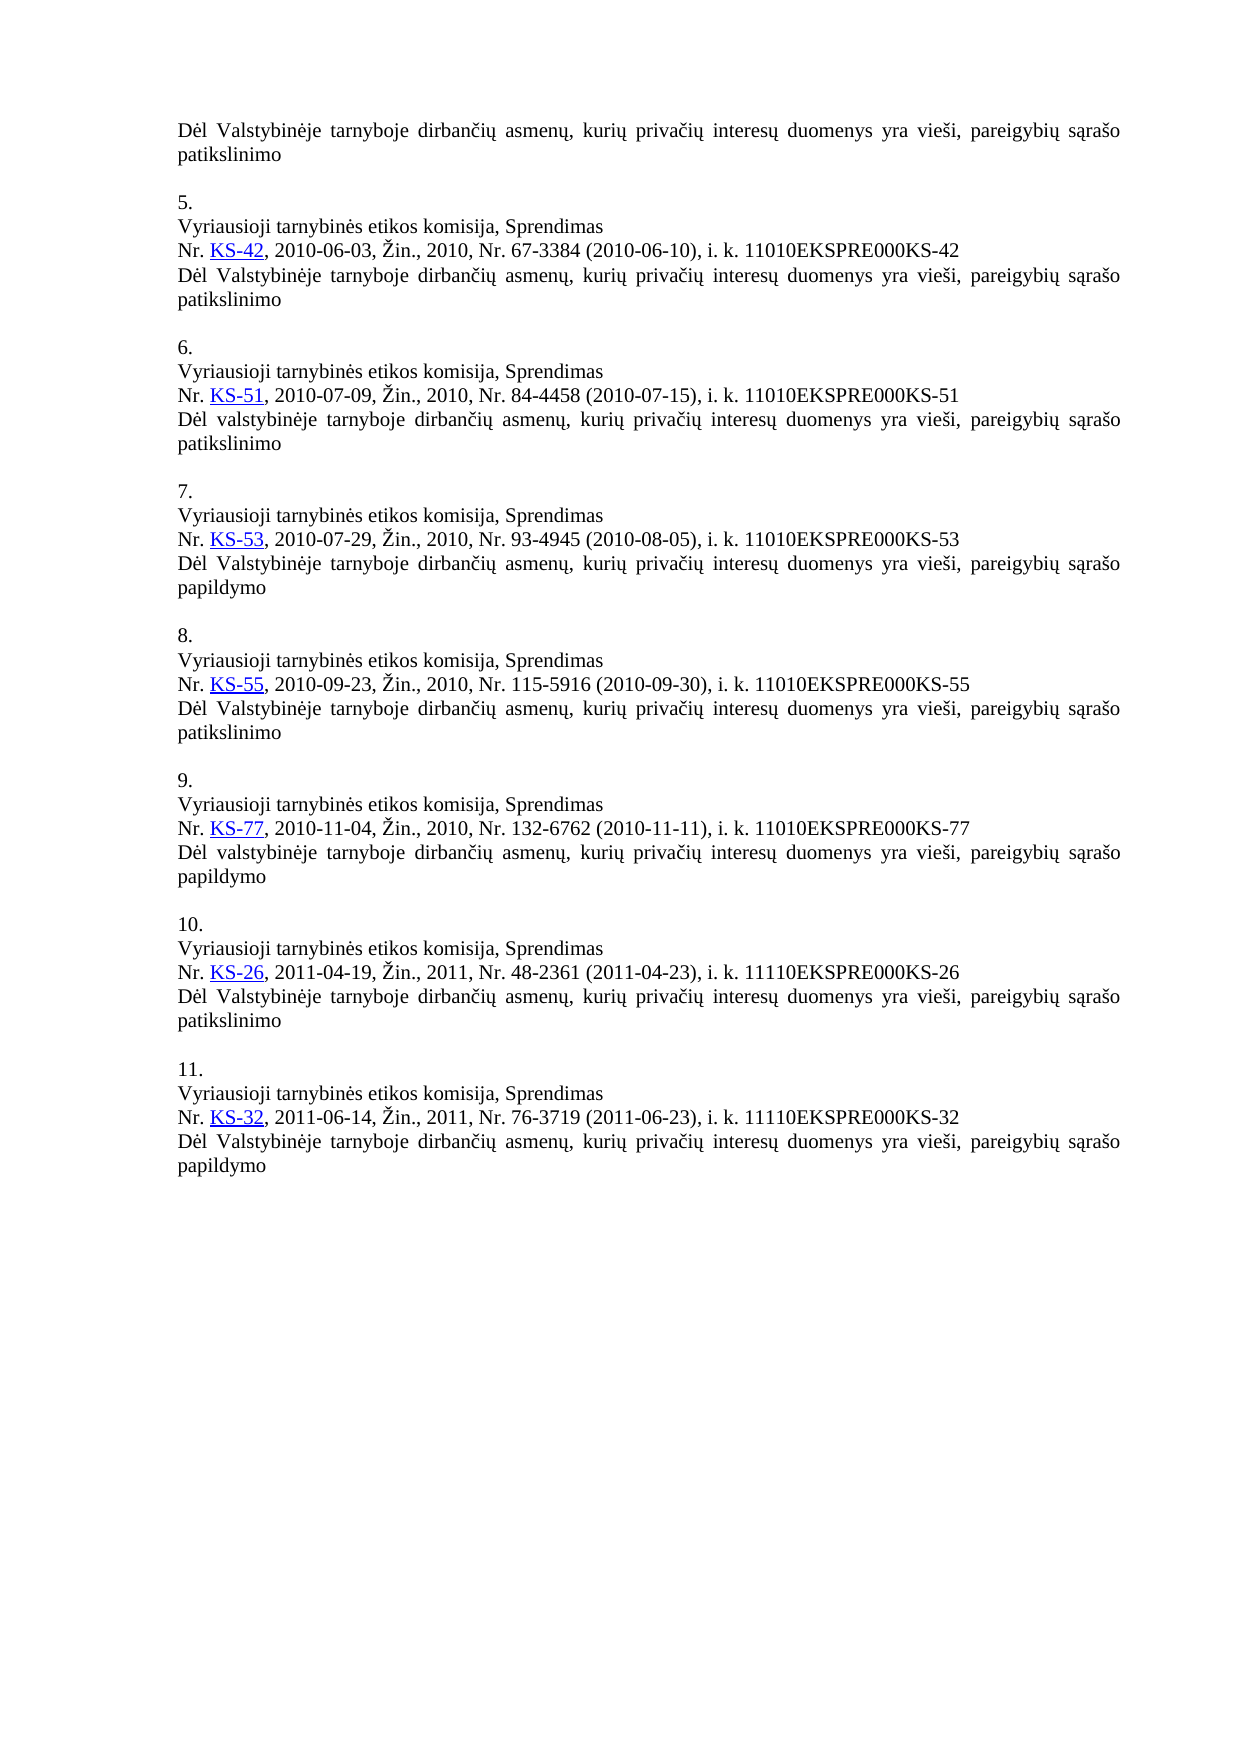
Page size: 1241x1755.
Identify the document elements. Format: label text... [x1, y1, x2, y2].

text Vyriausioji tarnybinės etikos komisija, Sprendimas [177, 792, 1122, 816]
text Dėl Valstybinėje tarnyboje dirbančių asmenų, kurių privačių interesų duomenys yra vieši, pareigybių sąrašo papildymo [177, 551, 1122, 599]
text Dėl Valstybinėje tarnyboje dirbančių asmenų, kurių privačių interesų duomenys yra vieši, pareigybių sąrašo patikslinimo [177, 696, 1122, 744]
text 11. [177, 1057, 1122, 1081]
text 10. [177, 912, 1122, 936]
text 9. [177, 768, 1122, 792]
text 6. [177, 335, 1122, 359]
text Dėl Valstybinėje tarnyboje dirbančių asmenų, kurių privačių interesų duomenys yra vieši, pareigybių sąrašo patikslinimo [177, 984, 1122, 1032]
text Nr. KS-77, 2010-11-04, Žin., 2010, Nr. 132-6762 (2010-11-11), i. k. 11010EKSPRE000KS-77 [177, 816, 1122, 840]
text Vyriausioji tarnybinės etikos komisija, Sprendimas [177, 647, 1122, 672]
text Dėl Valstybinėje tarnyboje dirbančių asmenų, kurių privačių interesų duomenys yra vieši, pareigybių sąrašo papildymo [177, 1129, 1122, 1177]
text Vyriausioji tarnybinės etikos komisija, Sprendimas [177, 503, 1122, 527]
text Dėl Valstybinėje tarnyboje dirbančių asmenų, kurių privačių interesų duomenys yra vieši, pareigybių sąrašo patikslinimo [177, 262, 1122, 311]
text Nr. KS-26, 2011-04-19, Žin., 2011, Nr. 48-2361 (2011-04-23), i. k. 11110EKSPRE000KS-26 [177, 960, 1122, 984]
text Nr. KS-55, 2010-09-23, Žin., 2010, Nr. 115-5916 (2010-09-30), i. k. 11010EKSPRE000KS-55 [177, 672, 1122, 696]
text Nr. KS-32, 2011-06-14, Žin., 2011, Nr. 76-3719 (2011-06-23), i. k. 11110EKSPRE000KS-32 [177, 1105, 1122, 1129]
text Vyriausioji tarnybinės etikos komisija, Sprendimas [177, 359, 1122, 383]
text Nr. KS-53, 2010-07-29, Žin., 2010, Nr. 93-4945 (2010-08-05), i. k. 11010EKSPRE000KS-53 [177, 527, 1122, 551]
text Dėl Valstybinėje tarnyboje dirbančių asmenų, kurių privačių interesų duomenys yra vieši, pareigybių sąrašo patikslinimo [177, 118, 1122, 166]
text 7. [177, 479, 1122, 503]
text Vyriausioji tarnybinės etikos komisija, Sprendimas [177, 936, 1122, 960]
text Vyriausioji tarnybinės etikos komisija, Sprendimas [177, 1081, 1122, 1105]
text Nr. KS-42, 2010-06-03, Žin., 2010, Nr. 67-3384 (2010-06-10), i. k. 11010EKSPRE000KS-42 [177, 238, 1122, 262]
text 5. [177, 190, 1122, 214]
text Vyriausioji tarnybinės etikos komisija, Sprendimas [177, 214, 1122, 238]
text 8. [177, 623, 1122, 647]
text Dėl valstybinėje tarnyboje dirbančių asmenų, kurių privačių interesų duomenys yra vieši, pareigybių sąrašo patikslinimo [177, 407, 1122, 455]
text Dėl valstybinėje tarnyboje dirbančių asmenų, kurių privačių interesų duomenys yra vieši, pareigybių sąrašo papildymo [177, 840, 1122, 888]
text Nr. KS-51, 2010-07-09, Žin., 2010, Nr. 84-4458 (2010-07-15), i. k. 11010EKSPRE000KS-51 [177, 383, 1122, 407]
